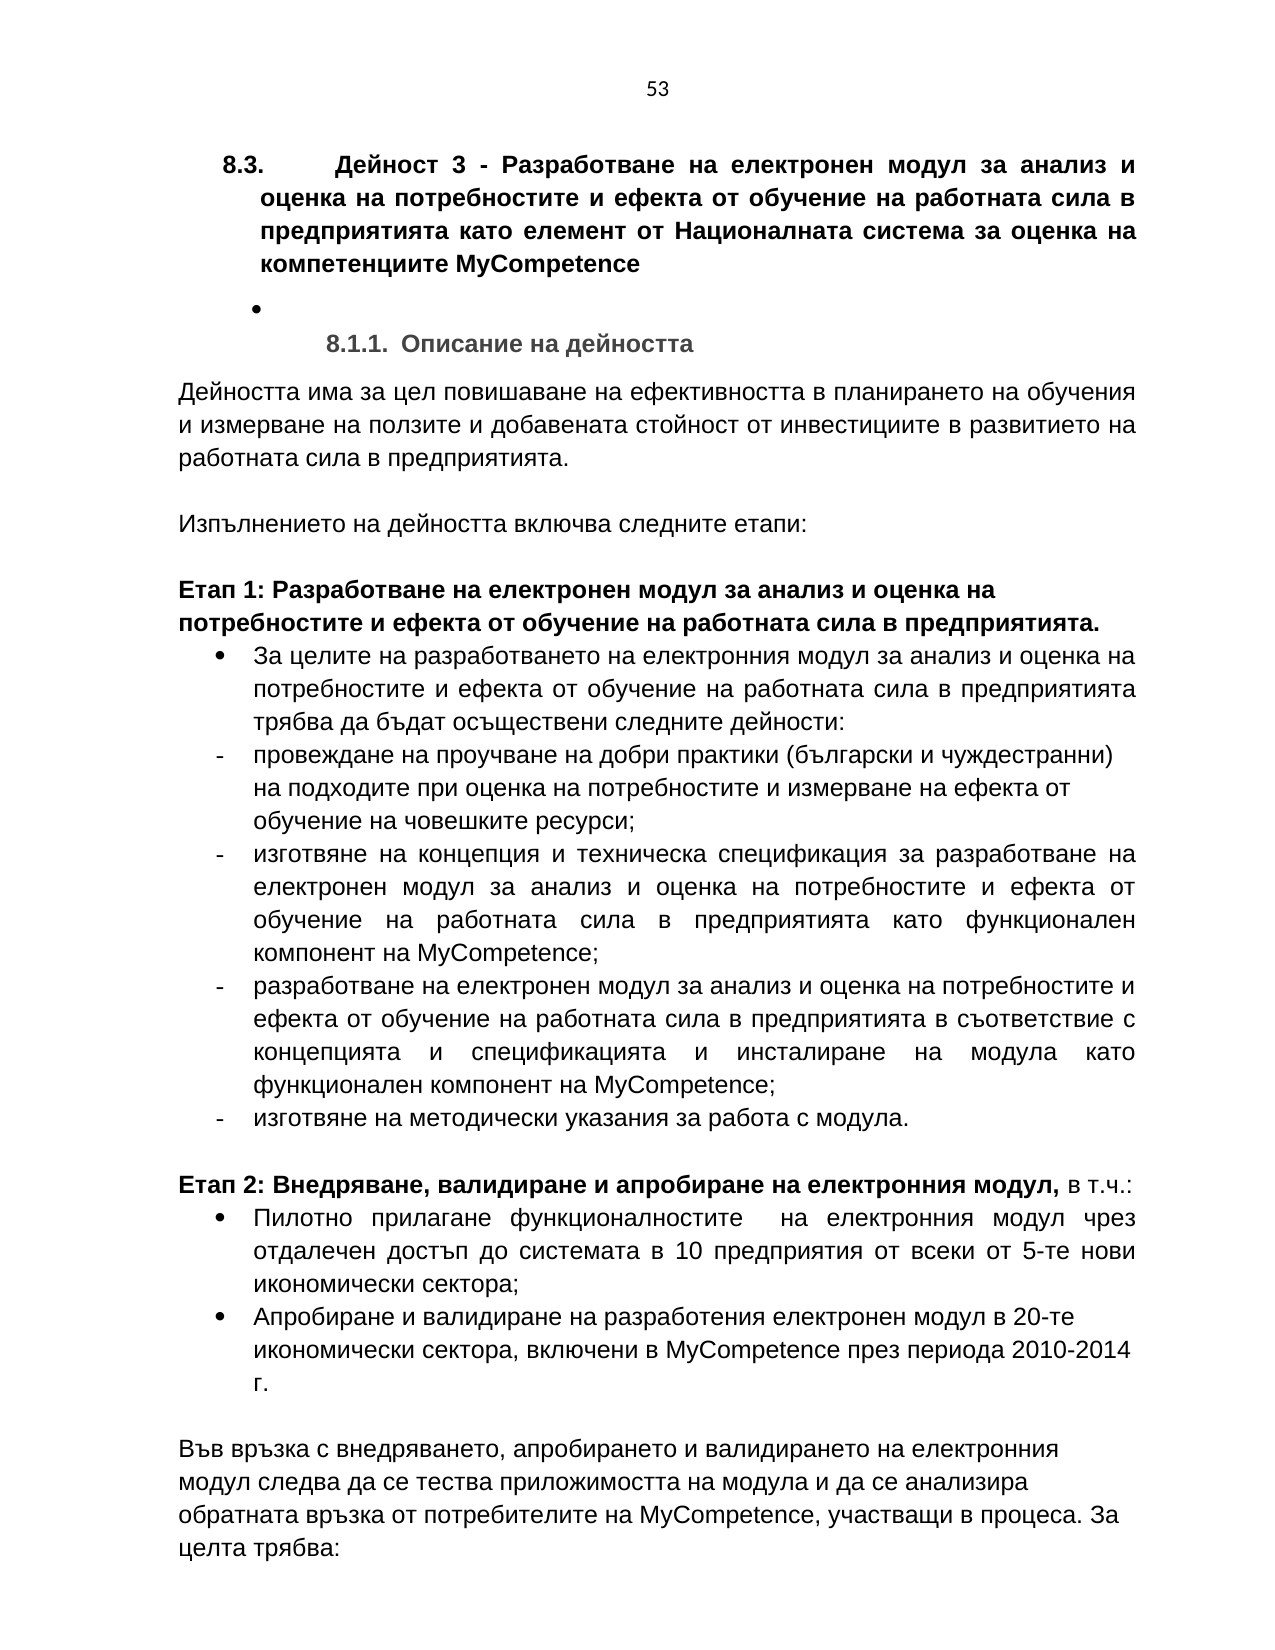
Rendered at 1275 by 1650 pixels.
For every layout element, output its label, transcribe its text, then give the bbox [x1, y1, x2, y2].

text Етап 1: Разработване на електронен модул за анализ и оценка на потребностите и ефекта от обучение на работната сила в предприятията. [178, 575, 1137, 636]
list За целите на разработването на електронния модул за анализ и оценка на потребностите и ефекта от обучение на работната сила в предприятията трябва да бъдат осъществени следните дейности: [216, 641, 1137, 736]
list изготвяне на концепция и техническа спецификация за разработване на електронен модул за анализ и оценка на потребностите и ефекта от обучение на работната сила в предприятията като функционален компонент на MyCompetence; [216, 839, 1137, 967]
text Етап 2: Внедряване, валидиране и апробиране на електронния модул, в т.ч.: [178, 1169, 1137, 1198]
text Дейността има за цел повишаване на ефективността в планирането на обучения и измерване на ползите и добавената стойност от инвестициите в развитието на работната сила в предприятията. [178, 377, 1137, 471]
text Във връзка с внедряването, апробирането и валидирането на електронния модул следва да се тества приложимостта на модула и да се анализира обратната връзка от потребителите на MyCompetence, участващи в процеса. За целта трябва: [178, 1434, 1137, 1562]
list Пилотно прилагане функционалностите на електронния модул чрез отдалечен достъп до системата в 10 предприятия от всеки от 5-те нови икономически сектора; [216, 1203, 1137, 1297]
list изготвяне на методически указания за работа с модула. [216, 1103, 1137, 1132]
list провеждане на проучване на добри практики (български и чуждестранни) на подходите при оценка на потребностите и измерване на ефекта от обучение на човешките ресурси; [216, 740, 1137, 835]
text Изпълнението на дейността включва следните етапи: [178, 509, 1137, 537]
subtitle Описание на дейността [326, 329, 1137, 358]
subtitle Дейност 3 - Разработване на електронен модул за анализ и оценка на потребностите и ефекта от обучение на работната сила в предприятията като елемент от Националната система за оценка на компетенциите MyCompetence [222, 150, 1137, 278]
list разработване на електронен модул за анализ и оценка на потребностите и ефекта от обучение на работната сила в предприятията в съответствие с концепцията и спецификацията и инсталиране на модула като функционален компонент на MyCompetence; [216, 971, 1137, 1099]
list Апробиране и валидиране на разработения електронен модул в 20-те икономически сектора, включени в MyCompetence през периода 2010-2014 г. [216, 1302, 1137, 1397]
